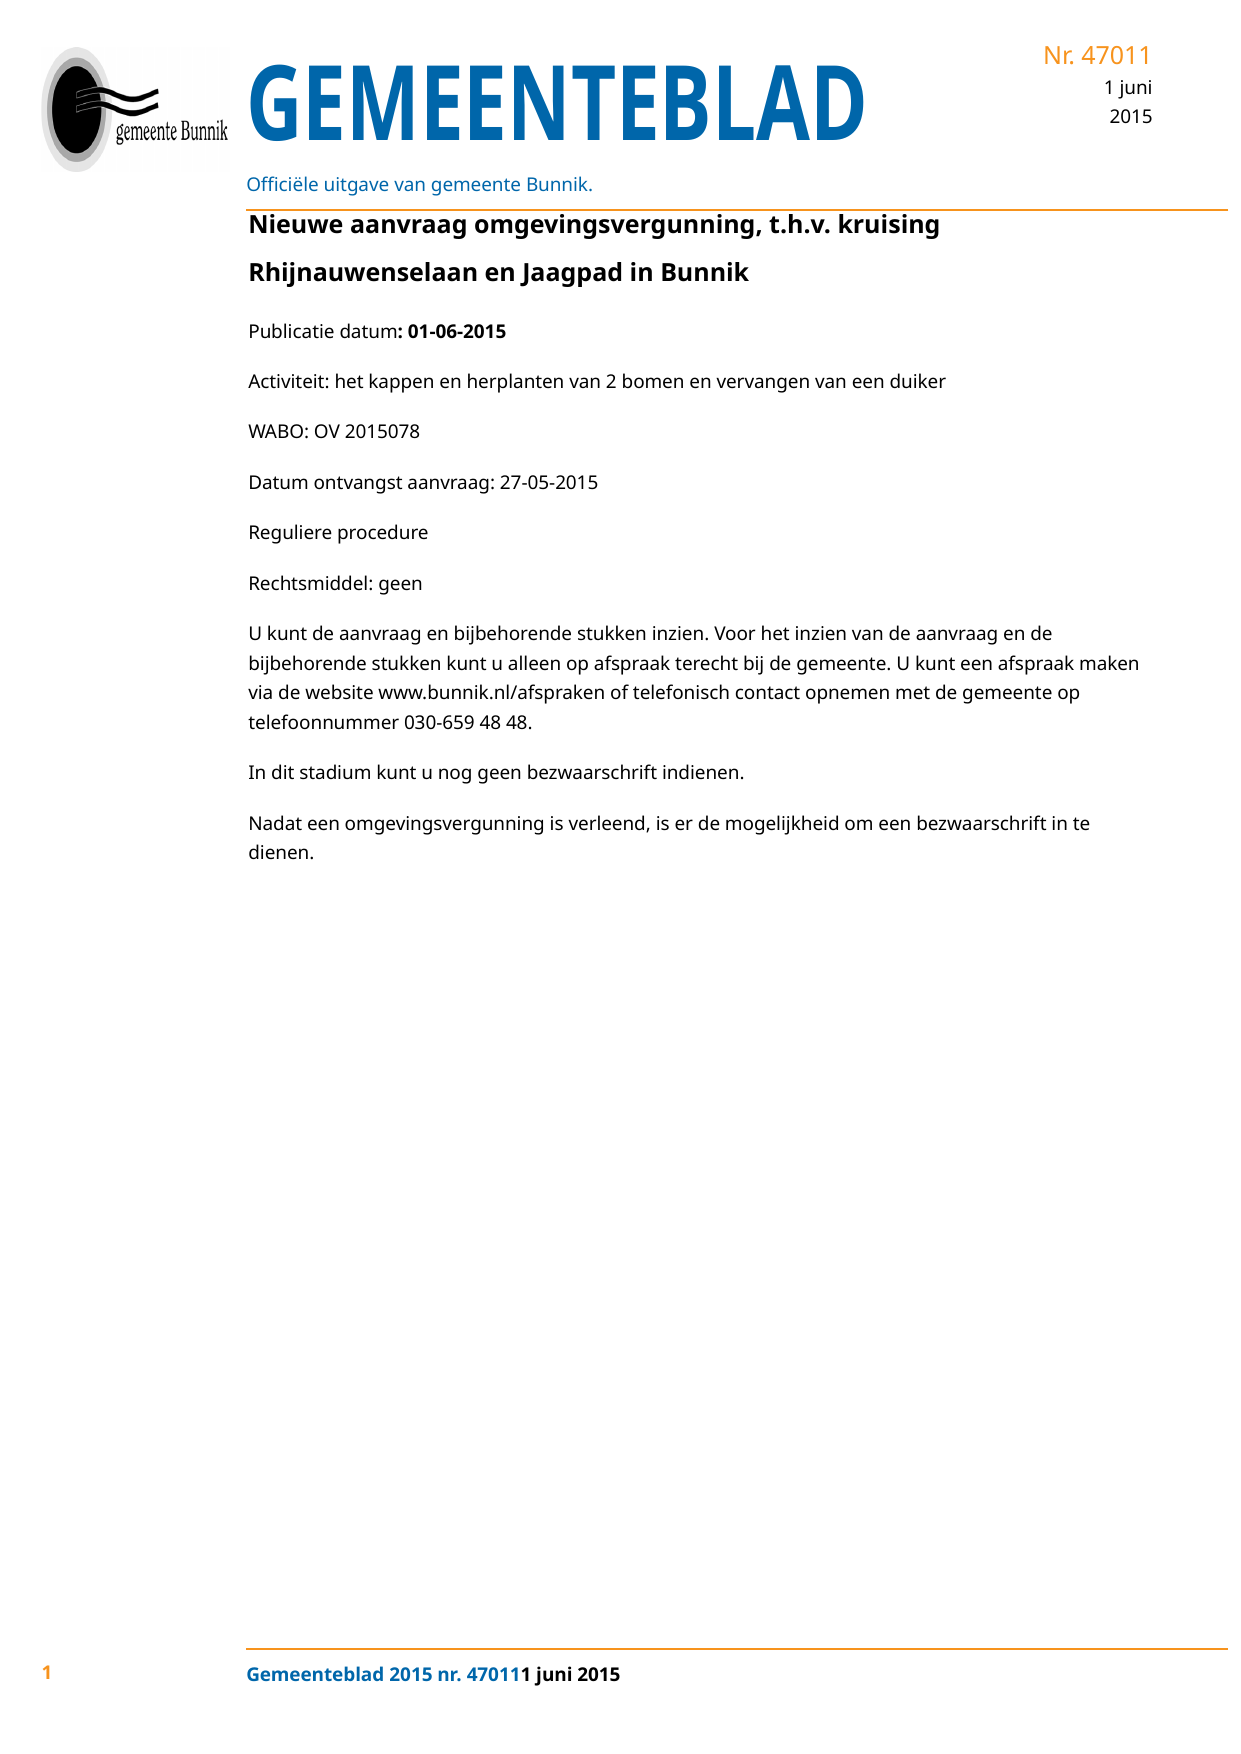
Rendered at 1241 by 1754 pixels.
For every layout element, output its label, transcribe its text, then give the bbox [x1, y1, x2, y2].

text Nieuwe aanvraag omgevingsvergunning, t.h.v. kruising Rhijnauwenselaan en Jaagpad in Bunnik [248, 211, 1152, 288]
text Nadat een omgevingsvergunning is verleend, is er de mogelijkheid om een bezwaarschrift in te dienen. [248, 810, 1152, 865]
text U kunt de aanvraag en bijbehorende stukken inzien. Voor het inzien van de aanvraag en de bijbehorende stukken kunt u alleen op afspraak terecht bij de gemeente. U kunt een afspraak maken via de website www.bunnik.nl/afspraken of telefonisch contact opnemen met de gemeente op telefoonnummer 030-659 48 48. [248, 620, 1152, 735]
text Reguliere procedure [248, 519, 1152, 545]
text Rechtsmiddel: geen [248, 570, 1152, 596]
text Activiteit: het kappen en herplanten van 2 bomen en vervangen van een duiker [248, 368, 1152, 394]
picture [41, 47, 231, 172]
text WABO: OV 2015078 [248, 419, 1152, 444]
text Publicatie datum: 01-06-2015 [248, 318, 1152, 344]
text Datum ontvangst aanvraag: 27-05-2015 [248, 469, 1152, 495]
text In dit stadium kunt u nog geen bezwaarschrift indienen. [248, 759, 1152, 785]
